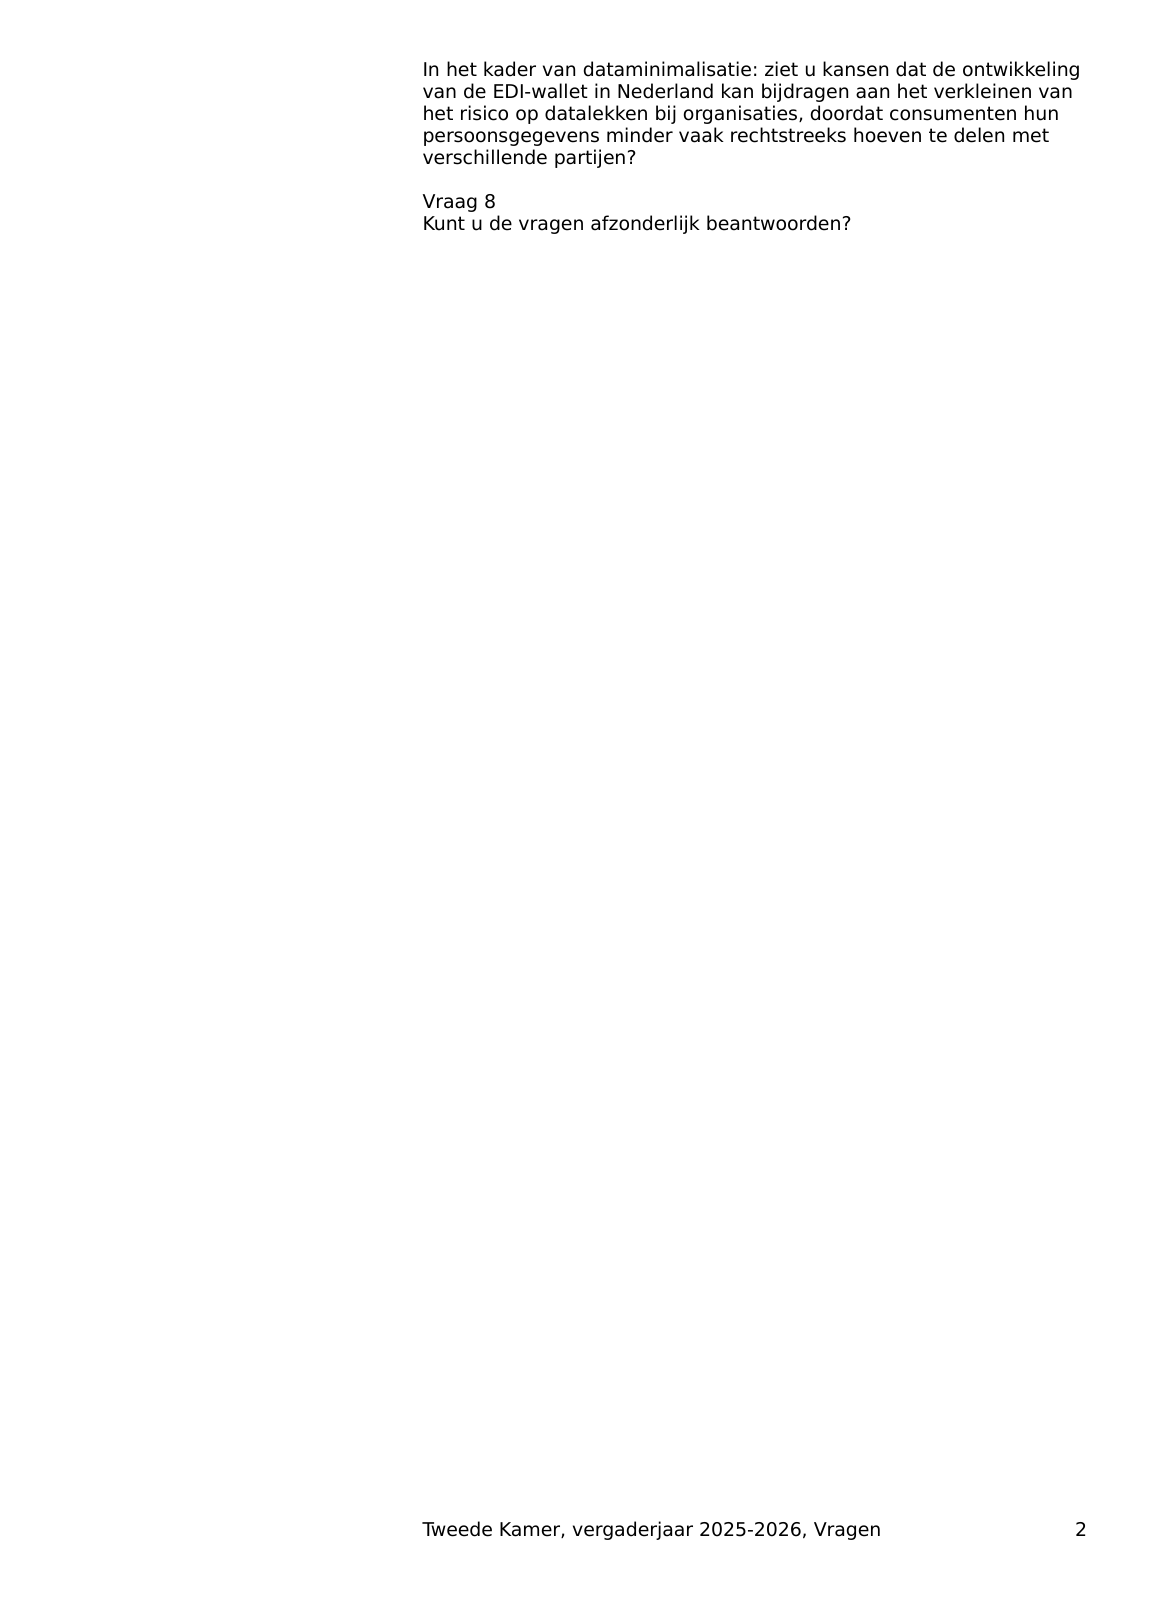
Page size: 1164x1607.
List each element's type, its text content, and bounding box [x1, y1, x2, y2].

text Vraag 8 [422, 191, 1087, 213]
text Kunt u de vragen afzonderlijk beantwoorden? [422, 213, 1087, 235]
text In het kader van dataminimalisatie: ziet u kansen dat de ontwikkeling van de EDI-wallet in Nederland kan bijdragen aan het verkleinen van het risico op datalekken bij organisaties, doordat consumenten hun persoonsgegevens minder vaak rechtstreeks hoeven te delen met verschillende partijen? [422, 59, 1087, 169]
